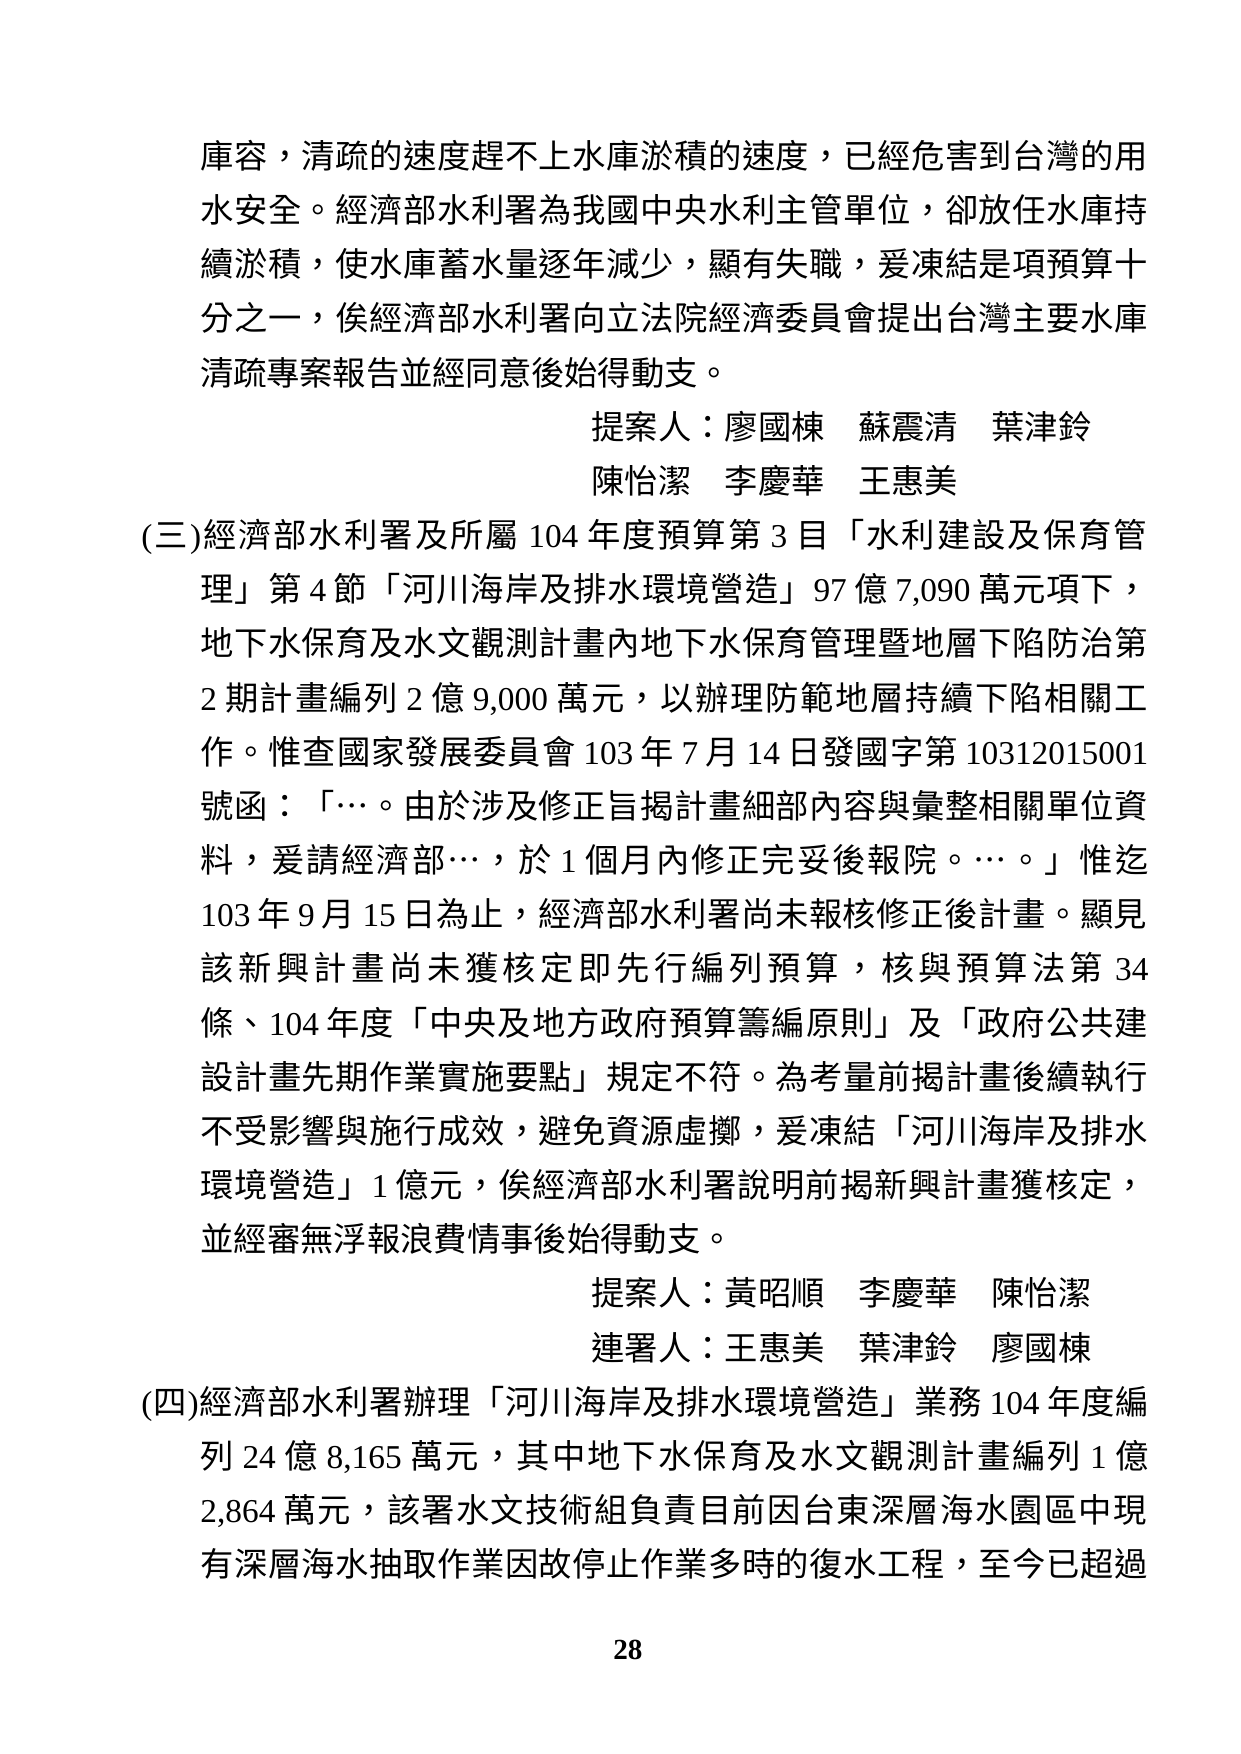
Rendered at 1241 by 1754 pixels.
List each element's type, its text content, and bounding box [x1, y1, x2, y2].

text 提案人：黃昭順 李慶華 陳怡潔 [591, 1262, 1117, 1317]
text (三)經濟部水利署及所屬104年度預算第3目「水利建設及保育管理」第4節「河川海岸及排水環境營造」97億7,090萬元項下，地下水保育及水文觀測計畫內地下水保育管理暨地層下陷防治第2期計畫編列2億9,000萬元，以辦理防範地層持續下陷相關工作。惟查國家發展委員會103年7月14日發國字第10312015001號函：「…。由於涉及修正旨揭計畫細部內容與彙整相關單位資料，爰請經濟部…，於1個月內修正完妥後報院。…。」惟迄103年9月15日為止，經濟部水利署尚未報核修正後計畫。顯見該新興計畫尚未獲核定即先行編列預算，核與預算法第34條、104年度「中央及地方政府預算籌編原則」及「政府公共建設計畫先期作業實施要點」規定不符。為考量前揭計畫後續執行不受影響與施行成效，避免資源虛擲，爰凍結「河川海岸及排水環境營造」1億元，俟經濟部水利署說明前揭新興計畫獲核定，並經審無浮報浪費情事後始得動支。 [141, 504, 1148, 1262]
text 提案人：廖國棟 蘇震清 葉津鈴 陳怡潔 李慶華 王惠美 [591, 396, 1117, 504]
text (四)經濟部水利署辦理「河川海岸及排水環境營造」業務104年度編列24億8,165萬元，其中地下水保育及水文觀測計畫編列1億2,864萬元，該署水文技術組負責目前因台東深層海水園區中現有深層海水抽取作業因故停止作業多時的復水工程，至今已超過 [141, 1371, 1148, 1587]
text 庫容，清疏的速度趕不上水庫淤積的速度，已經危害到台灣的用水安全。經濟部水利署為我國中央水利主管單位，卻放任水庫持續淤積，使水庫蓄水量逐年減少，顯有失職，爰凍結是項預算十分之一，俟經濟部水利署向立法院經濟委員會提出台灣主要水庫清疏專案報告並經同意後始得動支。 [141, 125, 1148, 396]
text 連署人：王惠美 葉津鈴 廖國棟 [591, 1317, 1117, 1371]
